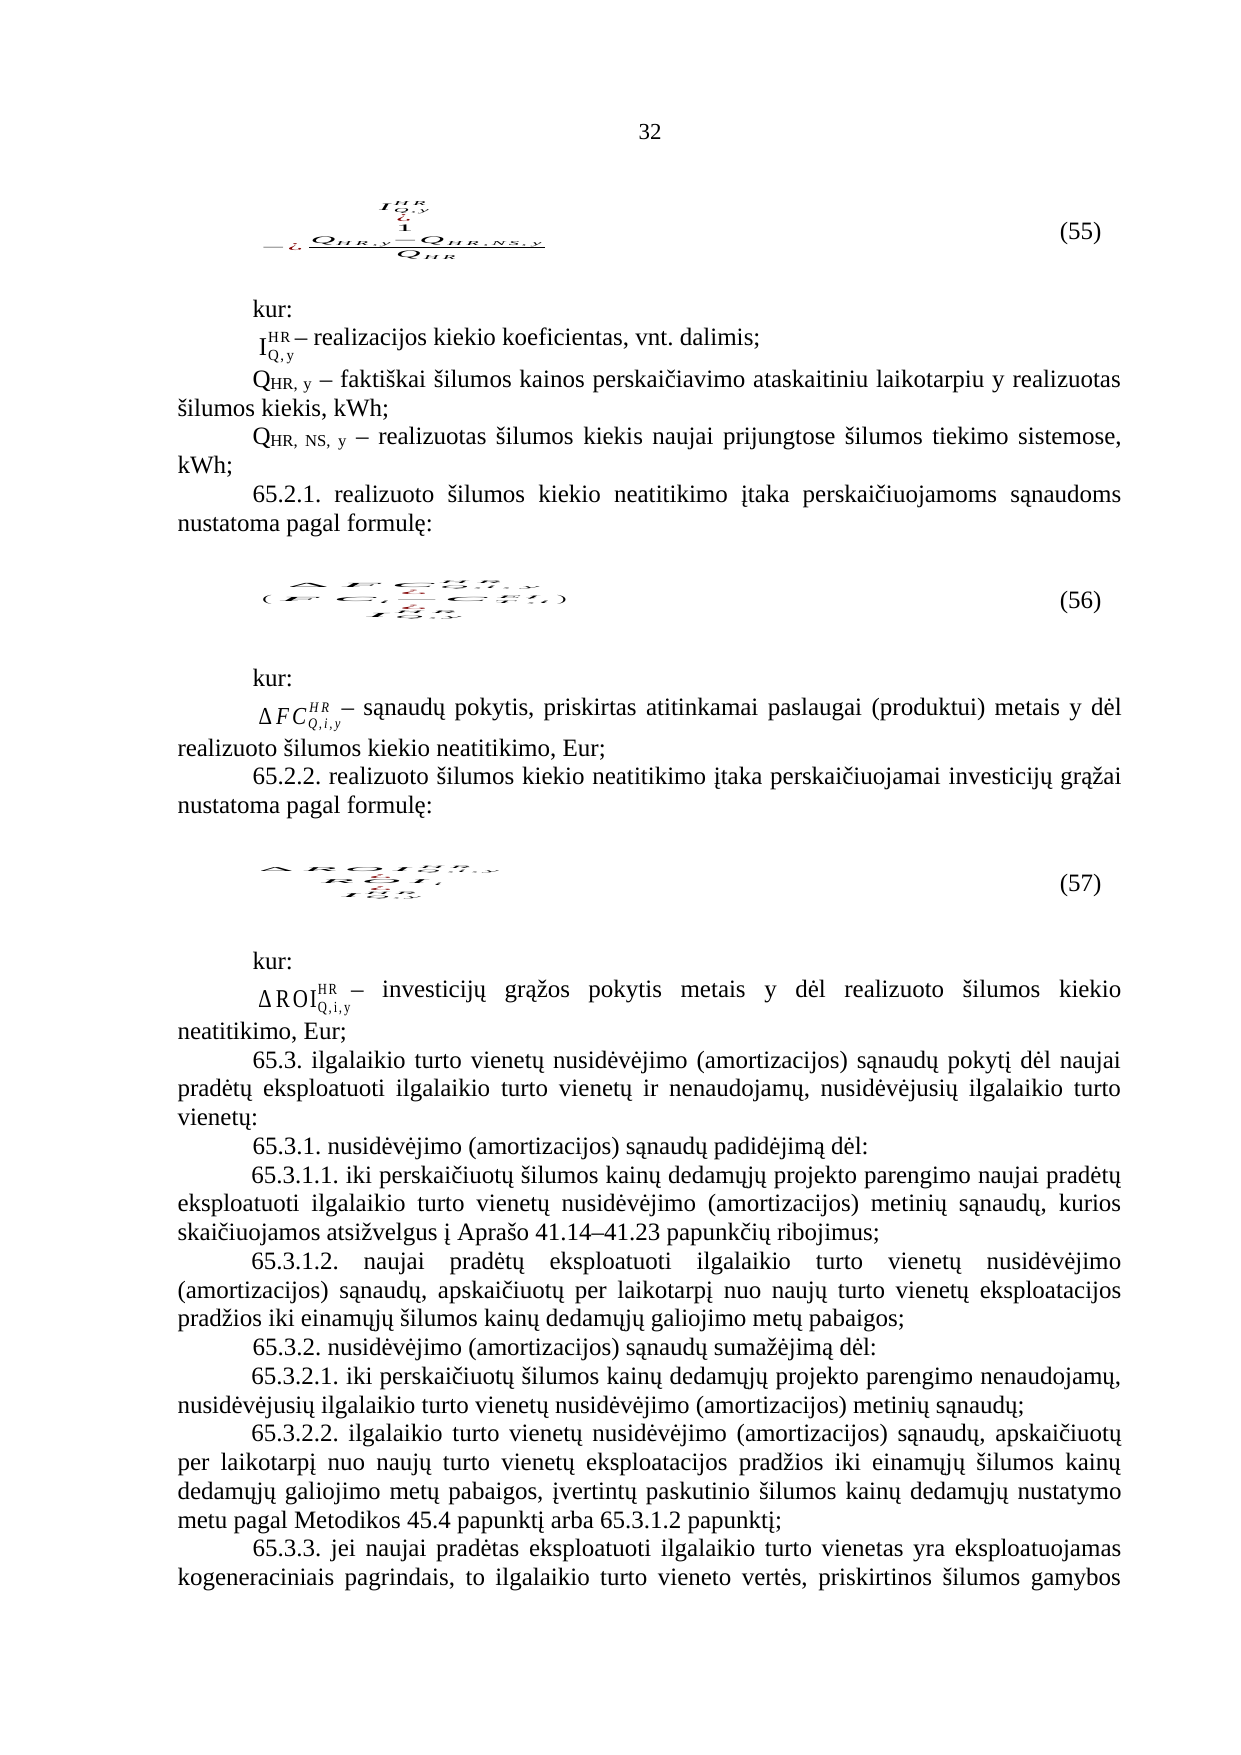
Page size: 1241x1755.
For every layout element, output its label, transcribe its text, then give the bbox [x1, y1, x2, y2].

table_header [249, 196, 1038, 265]
text 65.3.1. nusidėvėjimo (amortizacijos) sąnaudų padidėjimą dėl: [177, 1131, 1122, 1160]
text – sąnaudų pokytis, priskirtas atitinkamai paslaugai (produktui) metais y dėl realizuoto šilumos kiekio neatitikimo, Eur; [177, 692, 1122, 761]
table_header [249, 848, 1038, 917]
text 65.2.1. realizuoto šilumos kiekio neatitikimo įtaka perskaičiuojamoms sąnaudoms nustatoma pagal formulę: [177, 479, 1122, 536]
table_header (57) [1039, 848, 1122, 917]
table_header [177, 565, 248, 634]
text – investicijų grąžos pokytis metais y dėl realizuoto šilumos kiekio neatitikimo, Eur; [177, 974, 1122, 1045]
text 65.3.1.2. naujai pradėtų eksploatuoti ilgalaikio turto vienetų nusidėvėjimo (amortizacijos) sąnaudų, apskaičiuotų per laikotarpį nuo naujų turto vienetų eksploatacijos pradžios iki einamųjų šilumos kainų dedamųjų galiojimo metų pabaigos; [177, 1246, 1122, 1332]
text kur: [177, 663, 1122, 692]
table_header [177, 848, 248, 917]
text QHR, NS, y – realizuotas šilumos kiekis naujai prijungtose šilumos tiekimo sistemose, kWh; [177, 421, 1122, 479]
text 65.3.2.1. iki perskaičiuotų šilumos kainų dedamųjų projekto parengimo nenaudojamų, nusidėvėjusių ilgalaikio turto vienetų nusidėvėjimo (amortizacijos) metinių sąnaudų; [177, 1361, 1122, 1418]
text 65.3. ilgalaikio turto vienetų nusidėvėjimo (amortizacijos) sąnaudų pokytį dėl naujai pradėtų eksploatuoti ilgalaikio turto vienetų ir nenaudojamų, nusidėvėjusių ilgalaikio turto vienetų: [177, 1045, 1122, 1131]
text 65.3.3. jei naujai pradėtas eksploatuoti ilgalaikio turto vienetas yra eksploatuojamas kogeneraciniais pagrindais, to ilgalaikio turto vieneto vertės, priskirtinos šilumos gamybos [177, 1533, 1122, 1591]
text kur: [177, 294, 1122, 322]
text 65.2.2. realizuoto šilumos kiekio neatitikimo įtaka perskaičiuojamai investicijų grąžai nustatoma pagal formulę: [177, 761, 1122, 819]
text QHR, y – faktiškai šilumos kainos perskaičiavimo ataskaitiniu laikotarpiu y realizuotas šilumos kiekis, kWh; [177, 364, 1122, 421]
text 65.3.1.1. iki perskaičiuotų šilumos kainų dedamųjų projekto parengimo naujai pradėtų eksploatuoti ilgalaikio turto vienetų nusidėvėjimo (amortizacijos) metinių sąnaudų, kurios skaičiuojamos atsižvelgus į Aprašo 41.14–41.23 papunkčių ribojimus; [177, 1160, 1122, 1246]
text – realizacijos kiekio koeficientas, vnt. dalimis; [177, 322, 1122, 364]
table_header (55) [1039, 196, 1122, 265]
table_header (56) [1039, 565, 1122, 634]
table_header [249, 565, 1038, 634]
text kur: [177, 946, 1122, 974]
text 65.3.2. nusidėvėjimo (amortizacijos) sąnaudų sumažėjimą dėl: [177, 1332, 1122, 1361]
table_header [177, 196, 248, 265]
text 65.3.2.2. ilgalaikio turto vienetų nusidėvėjimo (amortizacijos) sąnaudų, apskaičiuotų per laikotarpį nuo naujų turto vienetų eksploatacijos pradžios iki einamųjų šilumos kainų dedamųjų galiojimo metų pabaigos, įvertintų paskutinio šilumos kainų dedamųjų nustatymo metu pagal Metodikos 45.4 papunktį arba 65.3.1.2 papunktį; [177, 1418, 1122, 1533]
